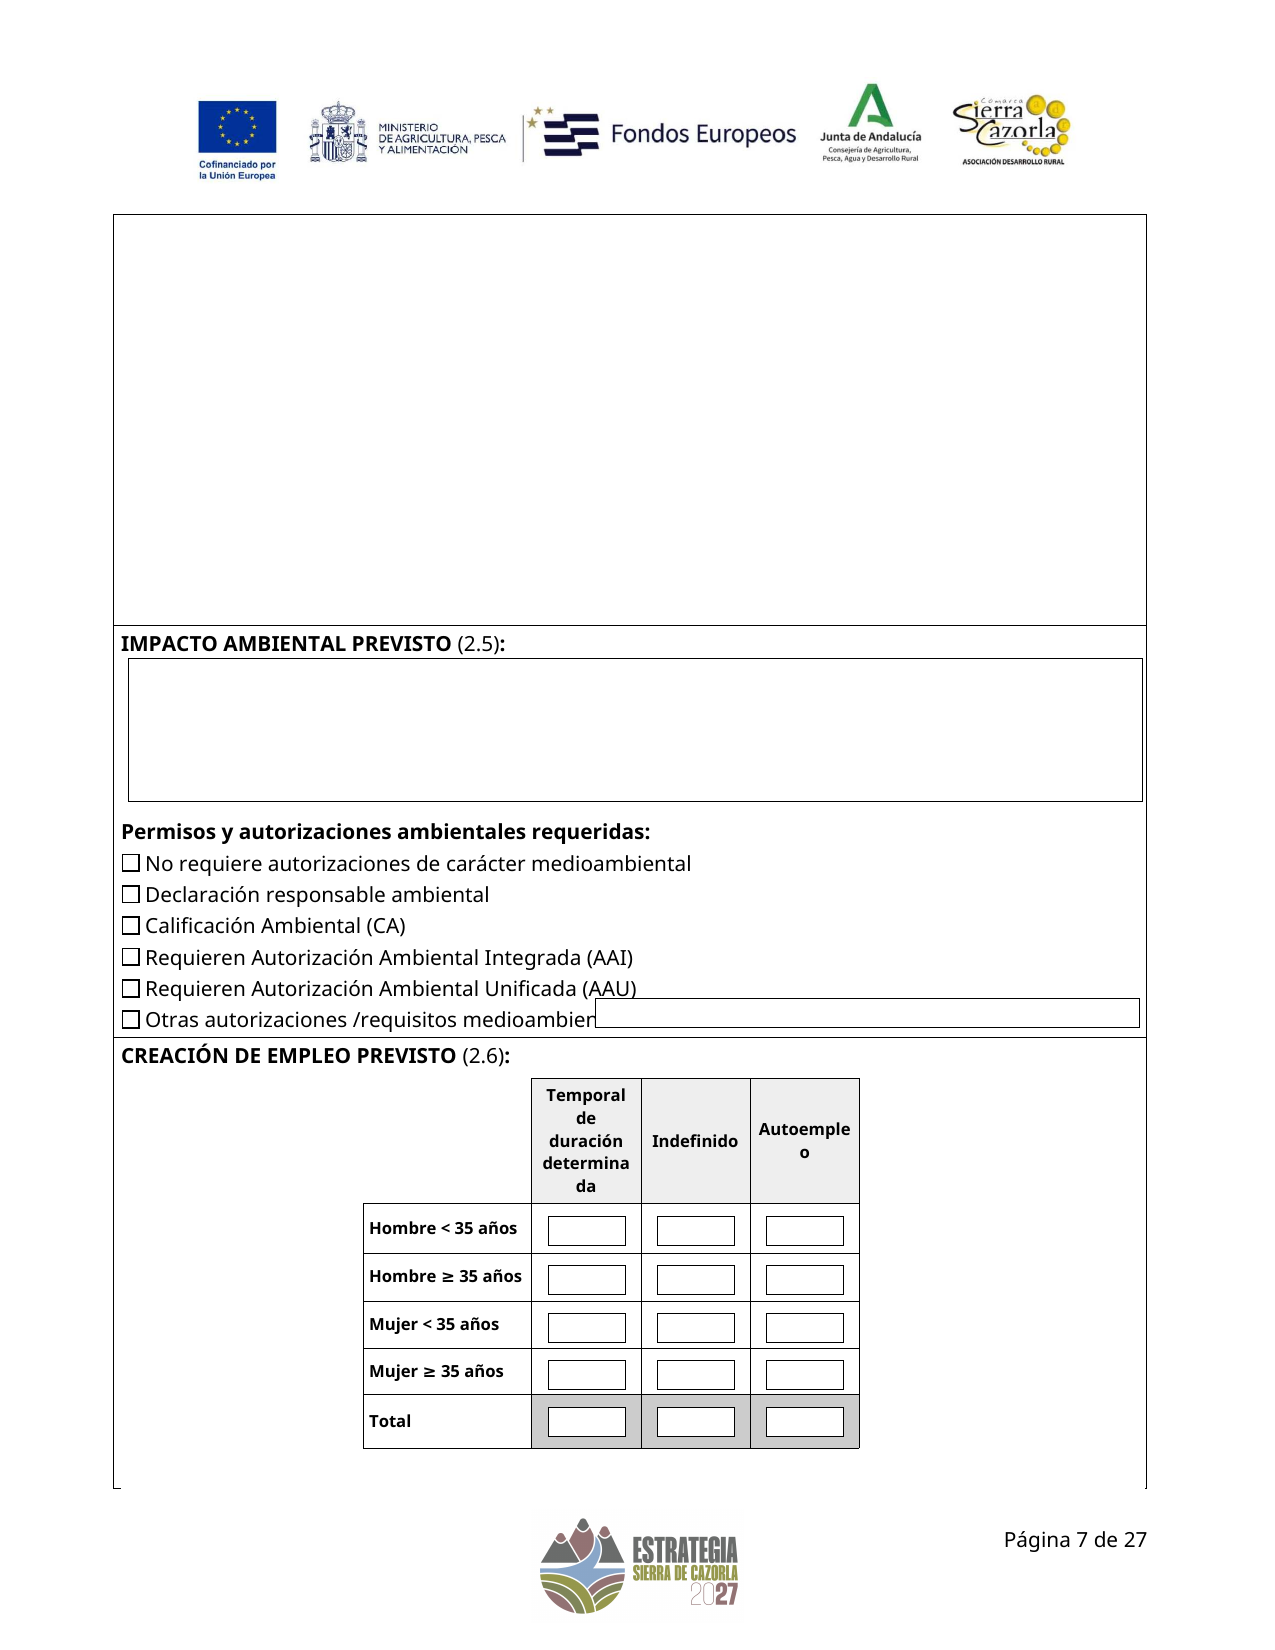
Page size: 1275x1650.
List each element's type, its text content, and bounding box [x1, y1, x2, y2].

table_header [874, 1073, 1145, 1488]
table_cell [751, 1395, 859, 1448]
table_header [358, 1073, 873, 1488]
table_cell [751, 1302, 859, 1347]
picture [181, 77, 1084, 185]
table_cell [642, 1395, 750, 1448]
table_cell Mujer ≥ 35 años [364, 1349, 531, 1394]
table_cell [642, 1254, 750, 1301]
table_header Indefinido [642, 1079, 750, 1203]
table_header [122, 1073, 357, 1488]
table_cell Hombre ≥ 35 años [364, 1254, 531, 1301]
table_cell [642, 1204, 750, 1252]
table_cell [532, 1302, 641, 1347]
table_cell CREACIÓN DE EMPLEO PREVISTO (2.6): Solicito que la creación de empleo previsto en la tabla anterior sea considerada, en su caso, para la valoración y priorización de la operación a través de los criterios de selección (2.6.1). [114, 1038, 1146, 1488]
table_cell [532, 1395, 641, 1448]
table_cell [751, 1254, 859, 1301]
table_cell [642, 1302, 750, 1347]
table_cell [751, 1349, 859, 1394]
table_header [364, 1079, 531, 1203]
table_cell Hombre < 35 años [364, 1204, 531, 1252]
table_cell [532, 1254, 641, 1301]
table_cell Mujer < 35 años [364, 1302, 531, 1347]
picture [531, 1509, 744, 1623]
table_cell IMPACTO AMBIENTAL PREVISTO (2.5): Permisos y autorizaciones ambientales requeridas: No requiere autorizaciones de carácter medioambiental Declaración responsable ambiental Calificación Ambiental (CA) Requieren Autorización Ambiental Integrada (AAI) Requieren Autorización Ambiental Unificada (AAU) Otras autorizaciones /requisitos medioambientales [114, 626, 1146, 1037]
table_cell VALOR AÑADIDO DE LA OPERACIÓN E IMPACTO ESPERADO (2.4): [114, 215, 1146, 625]
table_header Autoempleo [751, 1079, 859, 1203]
table_header Temporal de duración determinada [532, 1079, 641, 1203]
table_cell [532, 1349, 641, 1394]
table_cell [751, 1204, 859, 1252]
table_cell [532, 1204, 641, 1252]
table_cell [642, 1349, 750, 1394]
table_cell Total [364, 1395, 531, 1448]
